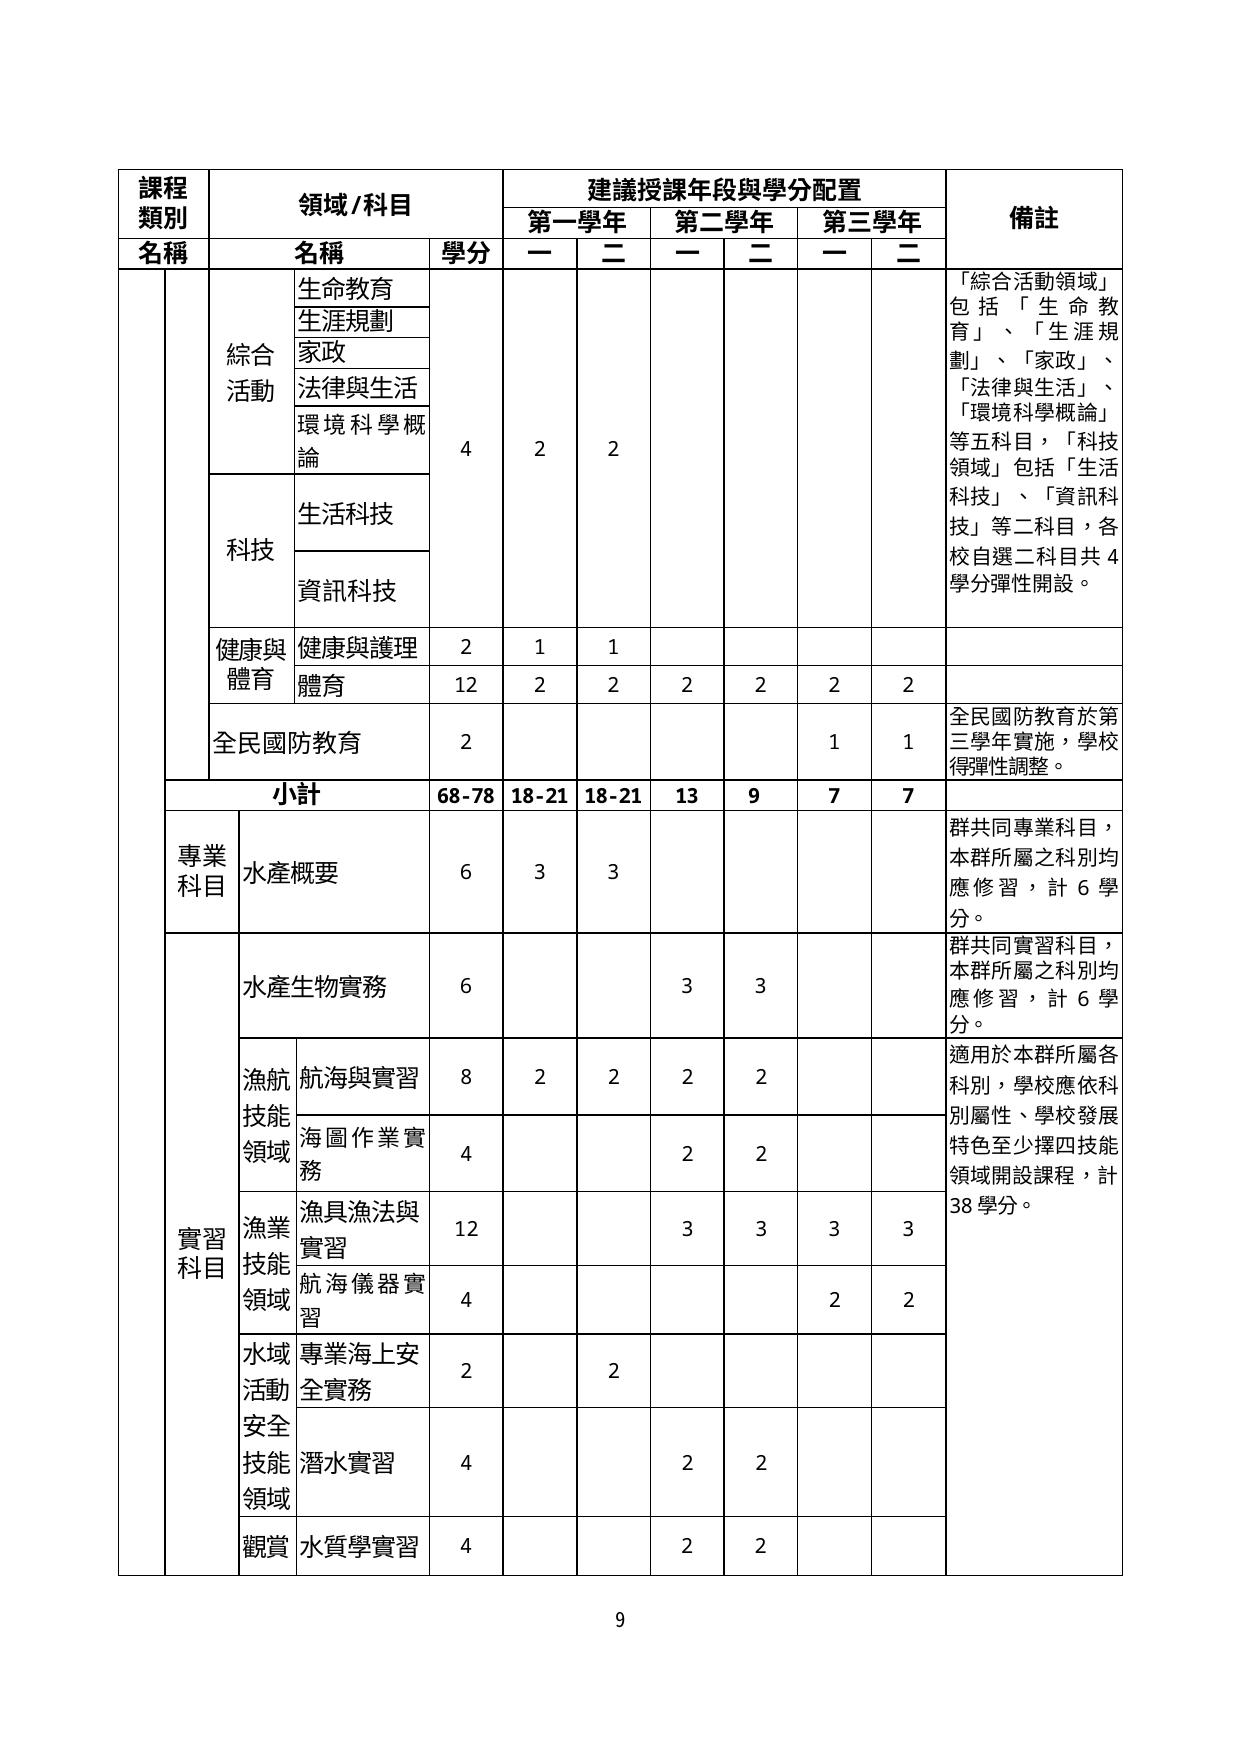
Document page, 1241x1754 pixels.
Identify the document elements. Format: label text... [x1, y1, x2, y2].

table_cell [872, 811, 945, 932]
table_cell [504, 1517, 576, 1575]
table_cell [651, 1335, 723, 1407]
table_cell 水質學實習 [297, 1517, 429, 1575]
table_cell 2 [725, 1517, 797, 1575]
table_cell 海圖作業實務 [297, 1116, 429, 1191]
table_cell 2 [578, 1335, 650, 1407]
table_cell 水域活動安全技能領域 [240, 1335, 296, 1516]
table_cell 68-78 [430, 781, 502, 810]
table_cell 「綜合活動領域」包括「生命教育」、「生涯規劃」、「家政」、「法律與生活」、「環境科學概論」等五科目，「科技領域」包括「生活科技」、「資訊科技」等二科目，各校自選二科目共4學分彈性開設。 [947, 270, 1122, 627]
table_cell 9 [725, 781, 797, 810]
table_cell [872, 934, 945, 1037]
table_cell [798, 1335, 871, 1407]
table_cell 水產生物實務 [240, 934, 429, 1037]
table_cell 潛水實習 [297, 1408, 429, 1516]
table_cell [651, 704, 723, 779]
table_cell 健康與 體育 [210, 628, 294, 702]
table_cell 2 [872, 1266, 945, 1333]
table_cell 4 [430, 1408, 502, 1516]
table_cell [798, 811, 871, 932]
table_cell 適用於本群所屬各科別，學校應依科別屬性、學校發展特色至少擇四技能領域開設課程，計38學分。 [947, 1039, 1122, 1575]
table_cell [798, 1116, 871, 1191]
table_cell 2 [430, 628, 502, 664]
table_cell [651, 628, 723, 664]
table_cell 生命教育 [295, 270, 429, 306]
table_cell [504, 704, 576, 779]
table_cell [872, 1335, 945, 1407]
table_cell [504, 1116, 576, 1191]
table_cell 3 [578, 811, 650, 932]
table_header 備註 [947, 170, 1122, 268]
table_cell 7 [798, 781, 871, 810]
table_cell [798, 934, 871, 1037]
table_cell 第二學年 [651, 208, 797, 237]
table_cell 2 [430, 704, 502, 779]
table_cell 生涯規劃 [295, 308, 429, 337]
table_cell 3 [725, 934, 797, 1037]
table_cell [578, 704, 650, 779]
table_cell [578, 1408, 650, 1516]
table_cell 全民國防教育於第三學年實施，學校得彈性調整。 [947, 704, 1122, 779]
table_cell 4 [430, 1116, 502, 1191]
table_cell 名稱 [210, 239, 429, 268]
table_cell 生活科技 [295, 475, 429, 550]
table_cell 2 [504, 666, 576, 702]
table_cell [504, 934, 576, 1037]
table_cell 2 [725, 1408, 797, 1516]
table_cell 家政 [295, 338, 429, 367]
table_cell [872, 628, 945, 664]
table_header 建議授課年段與學分配置 [504, 170, 945, 207]
table_cell 綜合 活動 [210, 270, 294, 473]
table_cell 2 [872, 666, 945, 702]
table_cell 名稱 [119, 239, 208, 268]
table_cell 漁航技能領域 [240, 1039, 296, 1191]
table_cell [798, 1408, 871, 1516]
table_cell [872, 270, 945, 627]
table_cell 3 [872, 1192, 945, 1265]
table_cell [872, 1517, 945, 1575]
table_cell [947, 666, 1122, 702]
table_cell [578, 1266, 650, 1333]
table_cell [504, 1408, 576, 1516]
table_cell 2 [504, 1039, 576, 1114]
table_cell 二 [872, 239, 945, 268]
table_cell 資訊科技 [295, 552, 429, 627]
table_cell [725, 1335, 797, 1407]
table_cell 3 [725, 1192, 797, 1265]
table_cell 2 [651, 666, 723, 702]
table_cell [578, 1192, 650, 1265]
table_cell 2 [651, 1517, 723, 1575]
table_cell [578, 934, 650, 1037]
table_cell 2 [578, 1039, 650, 1114]
table_cell 專業海上安全實務 [297, 1335, 429, 1407]
table_cell 2 [651, 1116, 723, 1191]
table_cell 觀賞 [240, 1517, 296, 1575]
table_cell 2 [651, 1408, 723, 1516]
table_cell 6 [430, 934, 502, 1037]
table_cell 一 [651, 239, 723, 268]
table_cell 科技 [210, 475, 294, 627]
table_cell [872, 1039, 945, 1114]
table_cell 2 [578, 270, 650, 627]
table_cell 航海儀器實習 [297, 1266, 429, 1333]
table_cell 7 [872, 781, 945, 810]
table_cell 2 [798, 666, 871, 702]
table_cell [725, 1266, 797, 1333]
table_cell [651, 811, 723, 932]
table_cell 法律與生活 [295, 369, 429, 405]
table_cell [504, 1335, 576, 1407]
table_cell 學分 [430, 239, 502, 268]
table_cell 8 [430, 1039, 502, 1114]
table_cell 第三學年 [798, 208, 945, 237]
table_cell 2 [725, 1039, 797, 1114]
table_cell [578, 1116, 650, 1191]
table_cell 3 [798, 1192, 871, 1265]
table_cell [725, 704, 797, 779]
table_cell [578, 1517, 650, 1575]
table_cell 全民國防教育 [210, 704, 429, 779]
table_cell [504, 1266, 576, 1333]
table_cell 一 [504, 239, 576, 268]
table_cell 專業科目 [166, 811, 238, 932]
table_cell 2 [578, 666, 650, 702]
table_cell [872, 1408, 945, 1516]
table_cell 4 [430, 1517, 502, 1575]
table_cell 1 [872, 704, 945, 779]
table_cell 12 [430, 666, 502, 702]
table_cell 6 [430, 811, 502, 932]
table_cell 1 [504, 628, 576, 664]
table_cell 漁具漁法與實習 [297, 1192, 429, 1265]
table_cell 體育 [295, 666, 429, 702]
table_cell 12 [430, 1192, 502, 1265]
table_cell [651, 1266, 723, 1333]
table_cell 二 [578, 239, 650, 268]
table_cell 環境科學概論 [295, 407, 429, 473]
table_cell [798, 1517, 871, 1575]
table_cell 2 [504, 270, 576, 627]
table_cell 4 [430, 270, 502, 627]
table_cell [504, 1192, 576, 1265]
table_cell 小計 [166, 781, 429, 810]
table_cell [798, 628, 871, 664]
table_cell [872, 1116, 945, 1191]
table_cell 18-21 [504, 781, 576, 810]
table_cell 1 [798, 704, 871, 779]
table_cell 航海與實習 [297, 1039, 429, 1114]
table_cell 群共同實習科目，本群所屬之科別均應修習，計6學分。 [947, 934, 1122, 1037]
table_cell 3 [504, 811, 576, 932]
table_cell [947, 628, 1122, 664]
table_cell [798, 1039, 871, 1114]
table_cell [725, 270, 797, 627]
table_cell 2 [430, 1335, 502, 1407]
table_cell 水產概要 [240, 811, 429, 932]
table_cell [166, 270, 208, 779]
table_cell [798, 270, 871, 627]
table_cell 一 [798, 239, 871, 268]
table_header 領域/科目 [210, 170, 502, 237]
table_cell 群共同專業科目，本群所屬之科別均應修習，計6學分。 [947, 811, 1122, 932]
table_cell [725, 811, 797, 932]
table_cell 漁業技能領域 [240, 1192, 296, 1333]
table_cell 13 [651, 781, 723, 810]
table_cell 2 [725, 1116, 797, 1191]
table_cell 3 [651, 934, 723, 1037]
table_cell [947, 781, 1122, 810]
table_header 課程 類別 [119, 170, 208, 237]
table_cell 第一學年 [504, 208, 650, 237]
table_cell 健康與護理 [295, 628, 429, 664]
table_cell [119, 270, 164, 1575]
table_cell 實習科目 [166, 934, 238, 1575]
table_cell 2 [651, 1039, 723, 1114]
table_cell 2 [798, 1266, 871, 1333]
table_cell 18-21 [578, 781, 650, 810]
table_cell [651, 270, 723, 627]
table_cell 二 [725, 239, 797, 268]
table_cell 1 [578, 628, 650, 664]
table_cell 2 [725, 666, 797, 702]
table_cell 3 [651, 1192, 723, 1265]
table_cell 4 [430, 1266, 502, 1333]
table_cell [725, 628, 797, 664]
